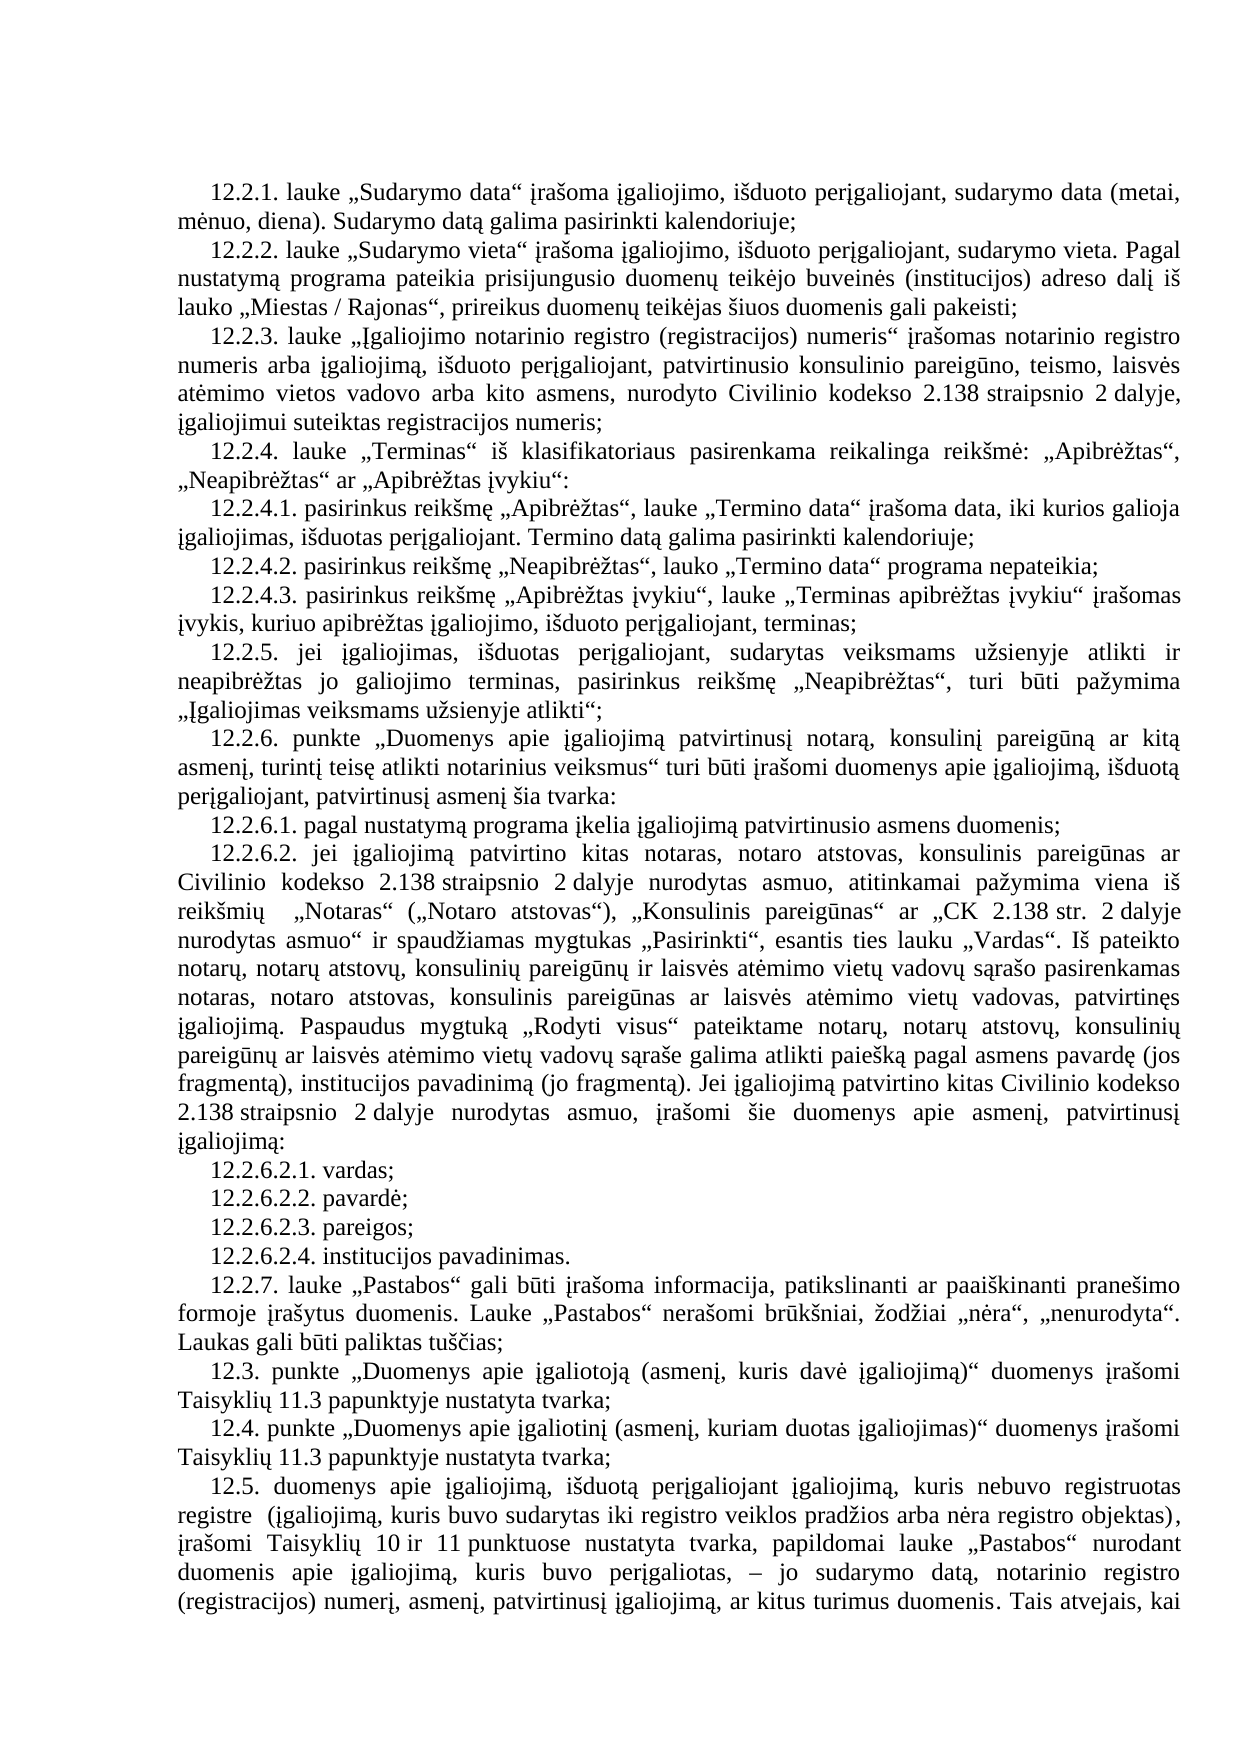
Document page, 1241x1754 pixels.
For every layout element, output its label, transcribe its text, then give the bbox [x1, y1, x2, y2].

text 12.2.4.1. pasirinkus reikšmę „Apibrėžtas“, lauke „Termino data“ įrašoma data, iki kurios galioja įgaliojimas, išduotas perįgaliojant. Termino datą galima pasirinkti kalendoriuje; [177, 493, 1181, 551]
text 12.2.6.1. pagal nustatymą programa įkelia įgaliojimą patvirtinusio asmens duomenis; [177, 810, 1181, 838]
text 12.2.2. lauke „Sudarymo vieta“ įrašoma įgaliojimo, išduoto perįgaliojant, sudarymo vieta. Pagal nustatymą programa pateikia prisijungusio duomenų teikėjo buveinės (institucijos) adreso dalį iš lauko „Miestas / Rajonas“, prireikus duomenų teikėjas šiuos duomenis gali pakeisti; [177, 235, 1181, 321]
text 12.2.4. lauke „Terminas“ iš klasifikatoriaus pasirenkama reikalinga reikšmė: „Apibrėžtas“, „Neapibrėžtas“ ar „Apibrėžtas įvykiu“: [177, 436, 1181, 493]
text 12.2.7. lauke „Pastabos“ gali būti įrašoma informacija, patikslinanti ar paaiškinanti pranešimo formoje įrašytus duomenis. Lauke „Pastabos“ nerašomi brūkšniai, žodžiai „nėra“, „nenurodyta“. Laukas gali būti paliktas tuščias; [177, 1270, 1181, 1356]
text 12.2.5. jei įgaliojimas, išduotas perįgaliojant, sudarytas veiksmams užsienyje atlikti ir neapibrėžtas jo galiojimo terminas, pasirinkus reikšmę „Neapibrėžtas“, turi būti pažymima „Įgaliojimas veiksmams užsienyje atlikti“; [177, 637, 1181, 723]
text 12.2.4.2. pasirinkus reikšmę „Neapibrėžtas“, lauko „Termino data“ programa nepateikia; [177, 551, 1181, 580]
text 12.2.6.2.1. vardas; [177, 1155, 1181, 1183]
text 12.2.6.2. jei įgaliojimą patvirtino kitas notaras, notaro atstovas, konsulinis pareigūnas ar Civilinio kodekso 2.138 straipsnio 2 dalyje nurodytas asmuo, atitinkamai pažymima viena iš reikšmių „Notaras“ („Notaro atstovas“), „Konsulinis pareigūnas“ ar „CK 2.138 str. 2 dalyje nurodytas asmuo“ ir spaudžiamas mygtukas „Pasirinkti“, esantis ties lauku „Vardas“. Iš pateikto notarų, notarų atstovų, konsulinių pareigūnų ir laisvės atėmimo vietų vadovų sąrašo pasirenkamas notaras, notaro atstovas, konsulinis pareigūnas ar laisvės atėmimo vietų vadovas, patvirtinęs įgaliojimą. Paspaudus mygtuką „Rodyti visus“ pateiktame notarų, notarų atstovų, konsulinių pareigūnų ar laisvės atėmimo vietų vadovų sąraše galima atlikti paiešką pagal asmens pavardę (jos fragmentą), institucijos pavadinimą (jo fragmentą). Jei įgaliojimą patvirtino kitas Civilinio kodekso 2.138 straipsnio 2 dalyje nurodytas asmuo, įrašomi šie duomenys apie asmenį, patvirtinusį įgaliojimą: [177, 838, 1181, 1155]
text 12.3. punkte „Duomenys apie įgaliotoją (asmenį, kuris davė įgaliojimą)“ duomenys įrašomi Taisyklių 11.3 papunktyje nustatyta tvarka; [177, 1356, 1181, 1413]
text 12.2.1. lauke „Sudarymo data“ įrašoma įgaliojimo, išduoto perįgaliojant, sudarymo data (metai, mėnuo, diena). Sudarymo datą galima pasirinkti kalendoriuje; [177, 177, 1181, 235]
text 12.2.6.2.2. pavardė; [177, 1183, 1181, 1212]
text 12.2.6.2.4. institucijos pavadinimas. [177, 1241, 1181, 1270]
text 12.4. punkte „Duomenys apie įgaliotinį (asmenį, kuriam duotas įgaliojimas)“ duomenys įrašomi Taisyklių 11.3 papunktyje nustatyta tvarka; [177, 1413, 1181, 1471]
text 12.2.4.3. pasirinkus reikšmę „Apibrėžtas įvykiu“, lauke „Terminas apibrėžtas įvykiu“ įrašomas įvykis, kuriuo apibrėžtas įgaliojimo, išduoto perįgaliojant, terminas; [177, 580, 1181, 637]
text 12.2.3. lauke „Įgaliojimo notarinio registro (registracijos) numeris“ įrašomas notarinio registro numeris arba įgaliojimą, išduoto perįgaliojant, patvirtinusio konsulinio pareigūno, teismo, laisvės atėmimo vietos vadovo arba kito asmens, nurodyto Civilinio kodekso 2.138 straipsnio 2 dalyje, įgaliojimui suteiktas registracijos numeris; [177, 321, 1181, 436]
text 12.2.6. punkte „Duomenys apie įgaliojimą patvirtinusį notarą, konsulinį pareigūną ar kitą asmenį, turintį teisę atlikti notarinius veiksmus“ turi būti įrašomi duomenys apie įgaliojimą, išduotą perįgaliojant, patvirtinusį asmenį šia tvarka: [177, 723, 1181, 810]
text 12.2.6.2.3. pareigos; [177, 1212, 1181, 1241]
text 12.5. duomenys apie įgaliojimą, išduotą perįgaliojant įgaliojimą, kuris nebuvo registruotas registre (įgaliojimą, kuris buvo sudarytas iki registro veiklos pradžios arba nėra registro objektas), įrašomi Taisyklių 10 ir 11 punktuose nustatyta tvarka, papildomai lauke „Pastabos“ nurodant duomenis apie įgaliojimą, kuris buvo perįgaliotas, – jo sudarymo datą, notarinio registro (registracijos) numerį, asmenį, patvirtinusį įgaliojimą, ar kitus turimus duomenis. Tais atvejais, kai [177, 1471, 1181, 1615]
